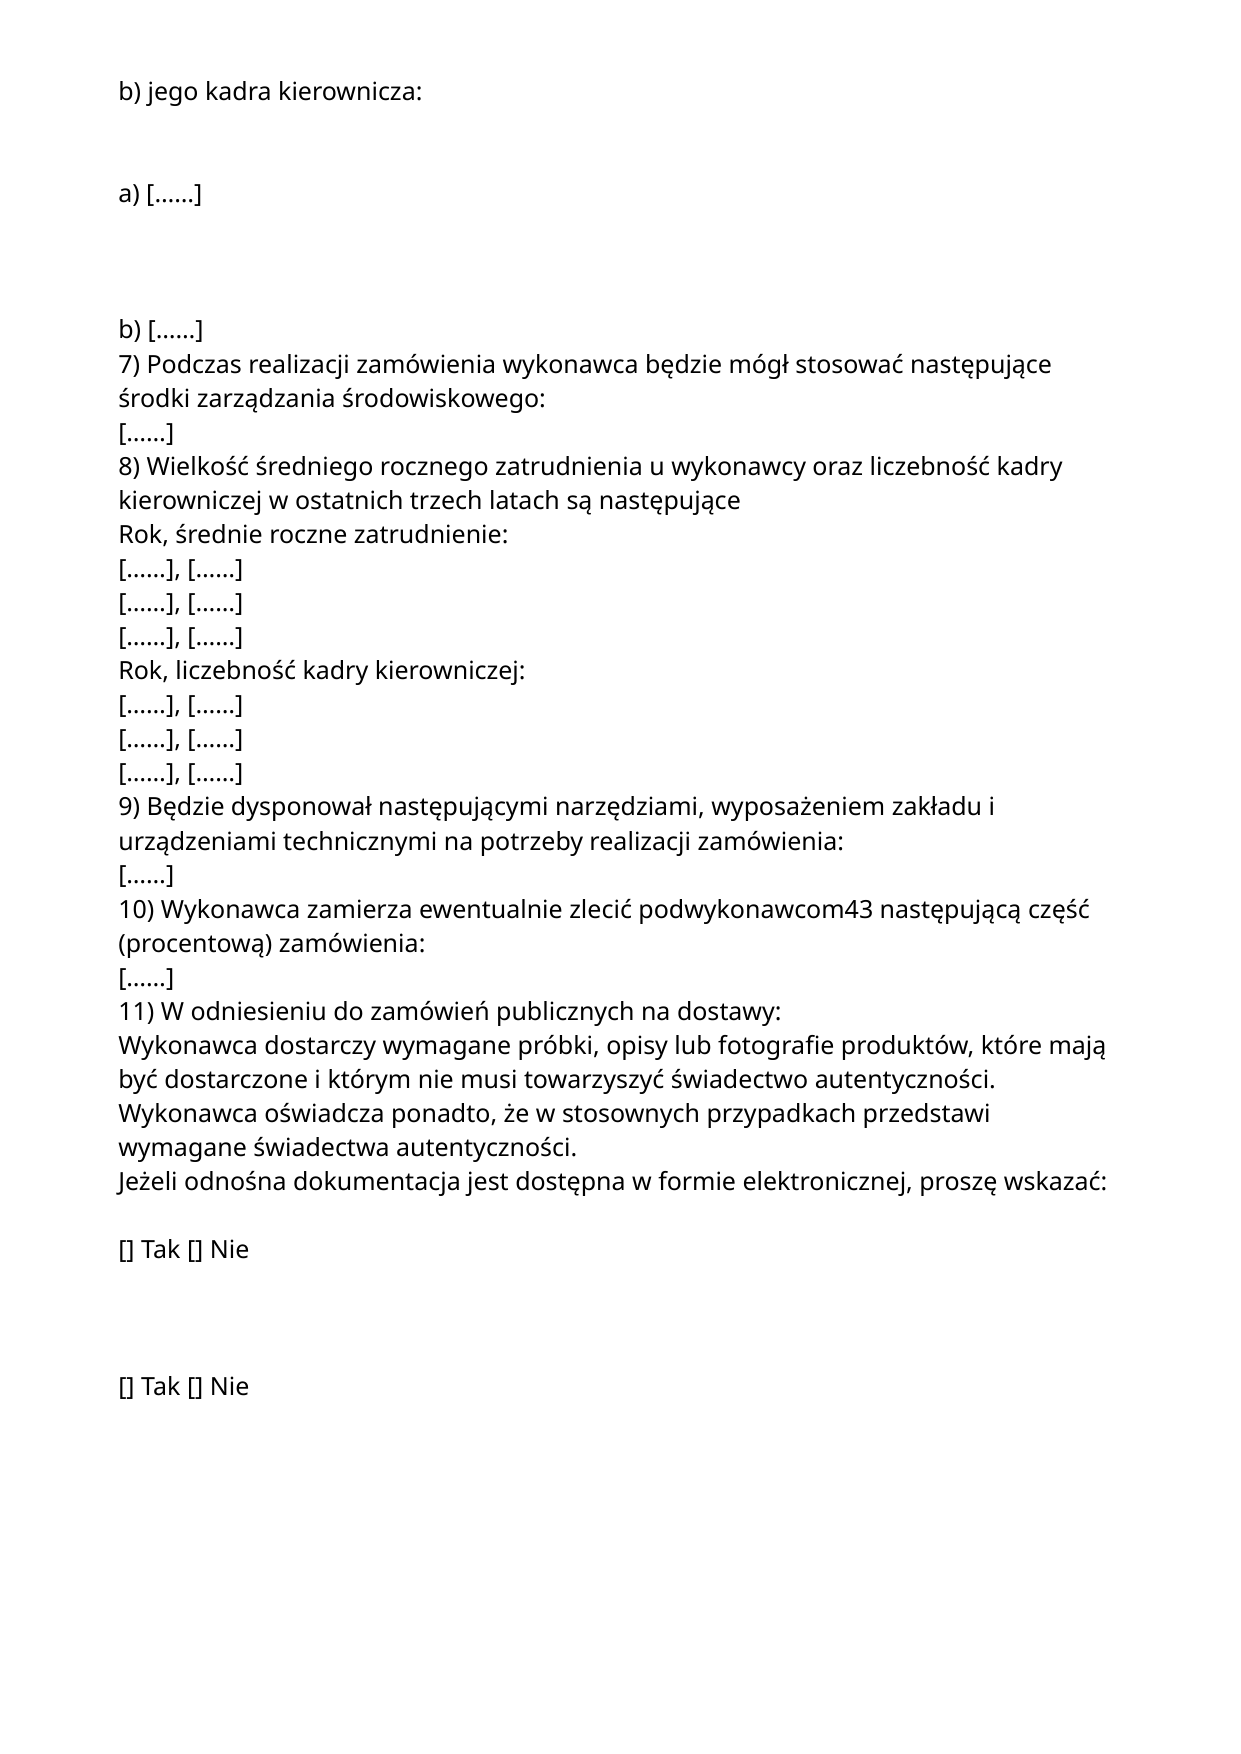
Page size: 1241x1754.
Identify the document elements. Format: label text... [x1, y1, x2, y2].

text b) [……] [118, 312, 1122, 346]
text Wykonawca oświadcza ponadto, że w stosownych przypadkach przedstawi wymagane świadectwa autentyczności. [118, 1096, 1122, 1164]
text [……], [……] [118, 551, 1122, 585]
text 10) Wykonawca zamierza ewentualnie zlecić podwykonawcom43 następującą część (procentową) zamówienia: [118, 891, 1122, 959]
text 9) Będzie dysponował następującymi narzędziami, wyposażeniem zakładu i urządzeniami technicznymi na potrzeby realizacji zamówienia: [118, 789, 1122, 857]
text [……] [118, 414, 1122, 448]
text [……], [……] [118, 687, 1122, 721]
text [] Tak [] Nie [118, 1232, 1122, 1266]
text [……], [……] [118, 585, 1122, 619]
text [……], [……] [118, 619, 1122, 653]
text Jeżeli odnośna dokumentacja jest dostępna w formie elektronicznej, proszę wskazać: [118, 1164, 1122, 1198]
text [] Tak [] Nie [118, 1368, 1122, 1402]
text [……] [118, 857, 1122, 891]
text [……] [118, 959, 1122, 993]
text 7) Podczas realizacji zamówienia wykonawca będzie mógł stosować następujące środki zarządzania środowiskowego: [118, 346, 1122, 414]
text a) [……] [118, 176, 1122, 210]
text [……], [……] [118, 755, 1122, 789]
text [……], [……] [118, 721, 1122, 755]
text Wykonawca dostarczy wymagane próbki, opisy lub fotografie produktów, które mają być dostarczone i którym nie musi towarzyszyć świadectwo autentyczności. [118, 1027, 1122, 1096]
text b) jego kadra kierownicza: [118, 74, 1122, 108]
text Rok, liczebność kadry kierowniczej: [118, 653, 1122, 687]
text 11) W odniesieniu do zamówień publicznych na dostawy: [118, 993, 1122, 1027]
text Rok, średnie roczne zatrudnienie: [118, 517, 1122, 551]
text 8) Wielkość średniego rocznego zatrudnienia u wykonawcy oraz liczebność kadry kierowniczej w ostatnich trzech latach są następujące [118, 448, 1122, 517]
